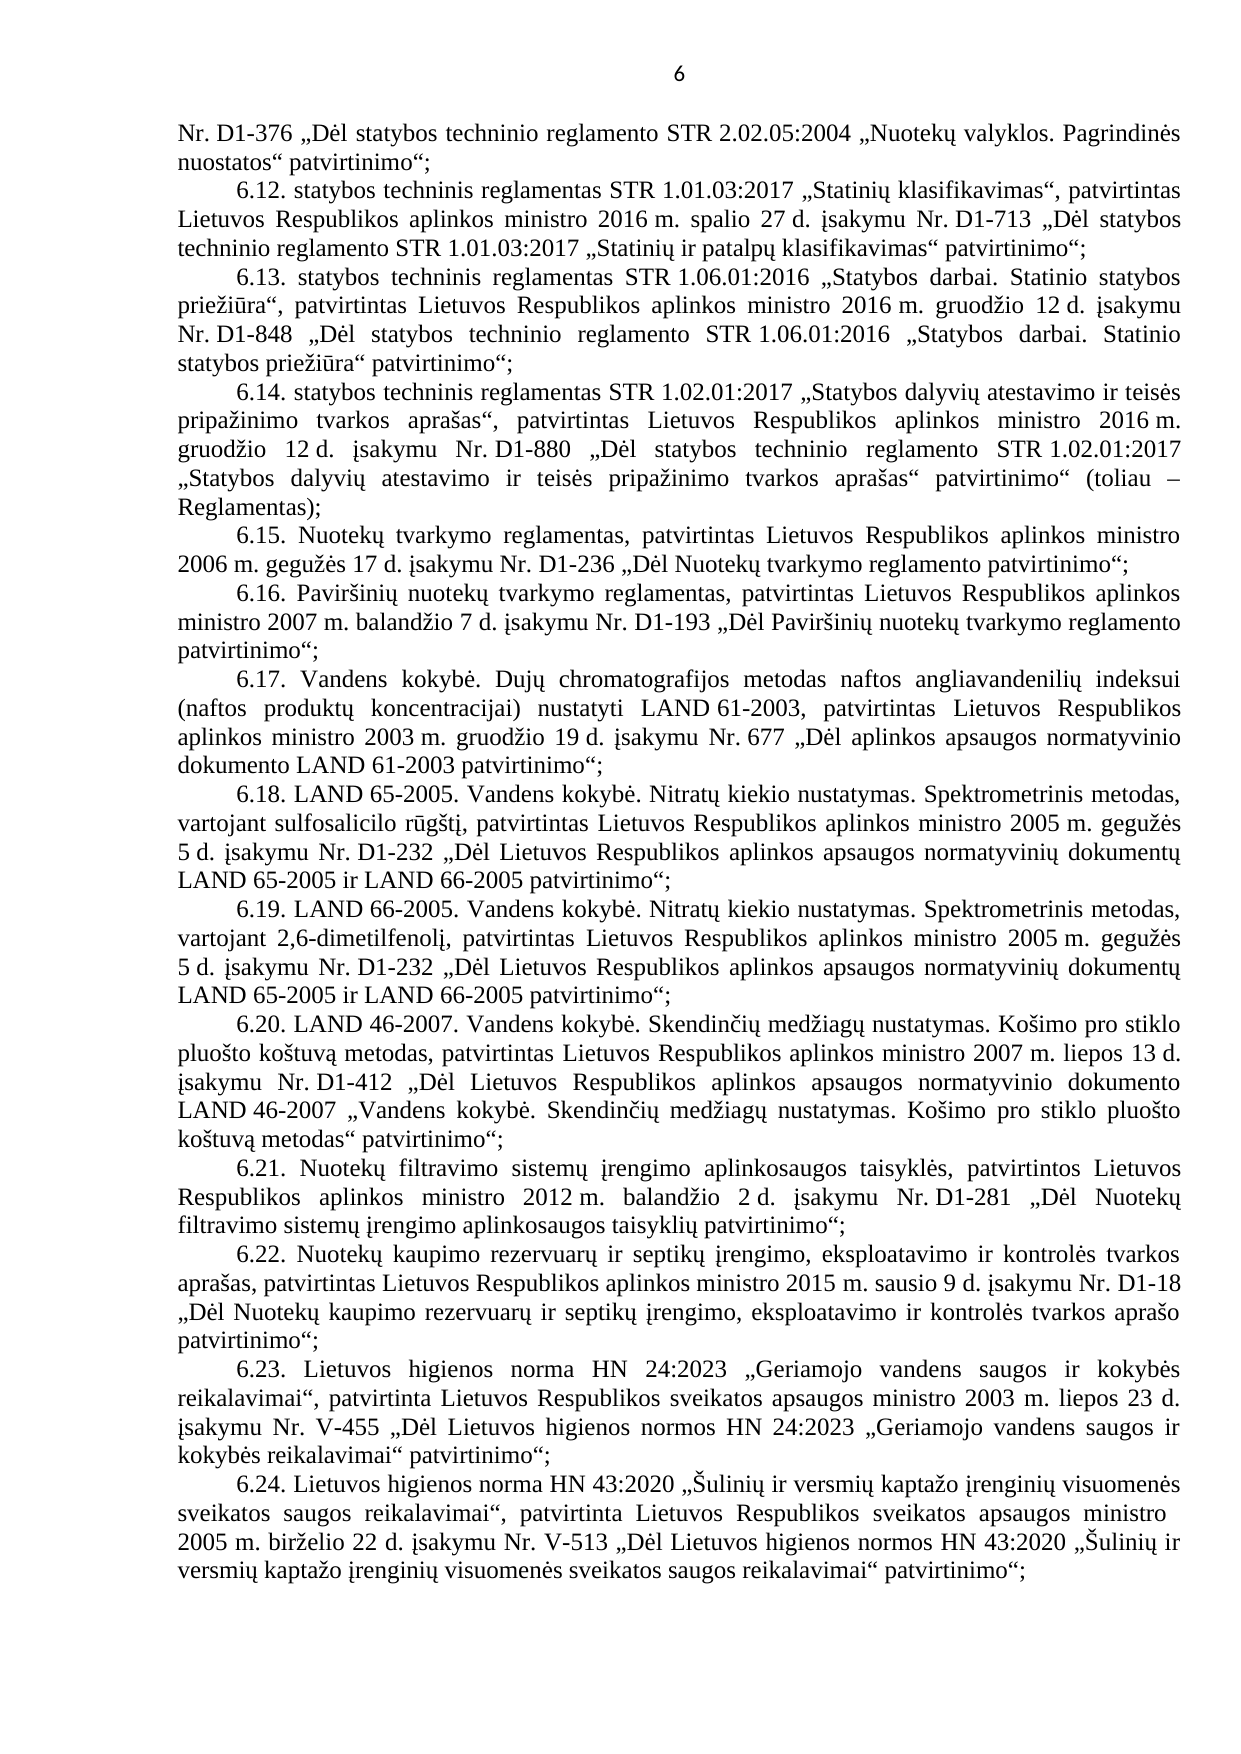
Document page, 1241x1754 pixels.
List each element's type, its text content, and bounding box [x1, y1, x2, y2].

text 6.12. statybos techninis reglamentas STR 1.01.03:2017 „Statinių klasifikavimas“, patvirtintas Lietuvos Respublikos aplinkos ministro 2016 m. spalio 27 d. įsakymu Nr. D1-713 „Dėl statybos techninio reglamento STR 1.01.03:2017 „Statinių ir patalpų klasifikavimas“ patvirtinimo“; [177, 176, 1181, 262]
text 6.24. Lietuvos higienos norma HN 43:2020 „Šulinių ir versmių kaptažo įrenginių visuomenės sveikatos saugos reikalavimai“, patvirtinta Lietuvos Respublikos sveikatos apsaugos ministro 2005 m. birželio 22 d. įsakymu Nr. V-513 „Dėl Lietuvos higienos normos HN 43:2020 „Šulinių ir versmių kaptažo įrenginių visuomenės sveikatos saugos reikalavimai“ patvirtinimo“; [177, 1469, 1181, 1584]
text 6.18. LAND 65-2005. Vandens kokybė. Nitratų kiekio nustatymas. Spektrometrinis metodas, vartojant sulfosalicilo rūgštį, patvirtintas Lietuvos Respublikos aplinkos ministro 2005 m. gegužės 5 d. įsakymu Nr. D1-232 „Dėl Lietuvos Respublikos aplinkos apsaugos normatyvinių dokumentų LAND 65-2005 ir LAND 66-2005 patvirtinimo“; [177, 779, 1181, 894]
text 6.23. Lietuvos higienos norma HN 24:2023 „Geriamojo vandens saugos ir kokybės reikalavimai“, patvirtinta Lietuvos Respublikos sveikatos apsaugos ministro 2003 m. liepos 23 d. įsakymu Nr. V-455 „Dėl Lietuvos higienos normos HN 24:2023 „Geriamojo vandens saugos ir kokybės reikalavimai“ patvirtinimo“; [177, 1354, 1181, 1469]
text 6.15. Nuotekų tvarkymo reglamentas, patvirtintas Lietuvos Respublikos aplinkos ministro 2006 m. gegužės 17 d. įsakymu Nr. D1-236 „Dėl Nuotekų tvarkymo reglamento patvirtinimo“; [177, 521, 1181, 578]
text 6.22. Nuotekų kaupimo rezervuarų ir septikų įrengimo, eksploatavimo ir kontrolės tvarkos aprašas, patvirtintas Lietuvos Respublikos aplinkos ministro 2015 m. sausio 9 d. įsakymu Nr. D1-18 „Dėl Nuotekų kaupimo rezervuarų ir septikų įrengimo, eksploatavimo ir kontrolės tvarkos aprašo patvirtinimo“; [177, 1239, 1181, 1354]
text 6.17. Vandens kokybė. Dujų chromatografijos metodas naftos angliavandenilių indeksui (naftos produktų koncentracijai) nustatyti LAND 61-2003, patvirtintas Lietuvos Respublikos aplinkos ministro 2003 m. gruodžio 19 d. įsakymu Nr. 677 „Dėl aplinkos apsaugos normatyvinio dokumento LAND 61-2003 patvirtinimo“; [177, 664, 1181, 779]
text 6.13. statybos techninis reglamentas STR 1.06.01:2016 „Statybos darbai. Statinio statybos priežiūra“, patvirtintas Lietuvos Respublikos aplinkos ministro 2016 m. gruodžio 12 d. įsakymu Nr. D1-848 „Dėl statybos techninio reglamento STR 1.06.01:2016 „Statybos darbai. Statinio statybos priežiūra“ patvirtinimo“; [177, 262, 1181, 377]
text 6.19. LAND 66-2005. Vandens kokybė. Nitratų kiekio nustatymas. Spektrometrinis metodas, vartojant 2,6-dimetilfenolį, patvirtintas Lietuvos Respublikos aplinkos ministro 2005 m. gegužės 5 d. įsakymu Nr. D1-232 „Dėl Lietuvos Respublikos aplinkos apsaugos normatyvinių dokumentų LAND 65-2005 ir LAND 66-2005 patvirtinimo“; [177, 894, 1181, 1009]
text 6.16. Paviršinių nuotekų tvarkymo reglamentas, patvirtintas Lietuvos Respublikos aplinkos ministro 2007 m. balandžio 7 d. įsakymu Nr. D1-193 „Dėl Paviršinių nuotekų tvarkymo reglamento patvirtinimo“; [177, 578, 1181, 664]
text Nr. D1-376 „Dėl statybos techninio reglamento STR 2.02.05:2004 „Nuotekų valyklos. Pagrindinės nuostatos“ patvirtinimo“; [177, 118, 1181, 176]
text 6.14. statybos techninis reglamentas STR 1.02.01:2017 „Statybos dalyvių atestavimo ir teisės pripažinimo tvarkos aprašas“, patvirtintas Lietuvos Respublikos aplinkos ministro 2016 m. gruodžio 12 d. įsakymu Nr. D1-880 „Dėl statybos techninio reglamento STR 1.02.01:2017 „Statybos dalyvių atestavimo ir teisės pripažinimo tvarkos aprašas“ patvirtinimo“ (toliau – Reglamentas); [177, 377, 1181, 521]
text 6.21. Nuotekų filtravimo sistemų įrengimo aplinkosaugos taisyklės, patvirtintos Lietuvos Respublikos aplinkos ministro 2012 m. balandžio 2 d. įsakymu Nr. D1-281 „Dėl Nuotekų filtravimo sistemų įrengimo aplinkosaugos taisyklių patvirtinimo“; [177, 1153, 1181, 1239]
text 6.20. LAND 46-2007. Vandens kokybė. Skendinčių medžiagų nustatymas. Košimo pro stiklo pluošto koštuvą metodas, patvirtintas Lietuvos Respublikos aplinkos ministro 2007 m. liepos 13 d. įsakymu Nr. D1-412 „Dėl Lietuvos Respublikos aplinkos apsaugos normatyvinio dokumento LAND 46-2007 „Vandens kokybė. Skendinčių medžiagų nustatymas. Košimo pro stiklo pluošto koštuvą metodas“ patvirtinimo“; [177, 1009, 1181, 1153]
